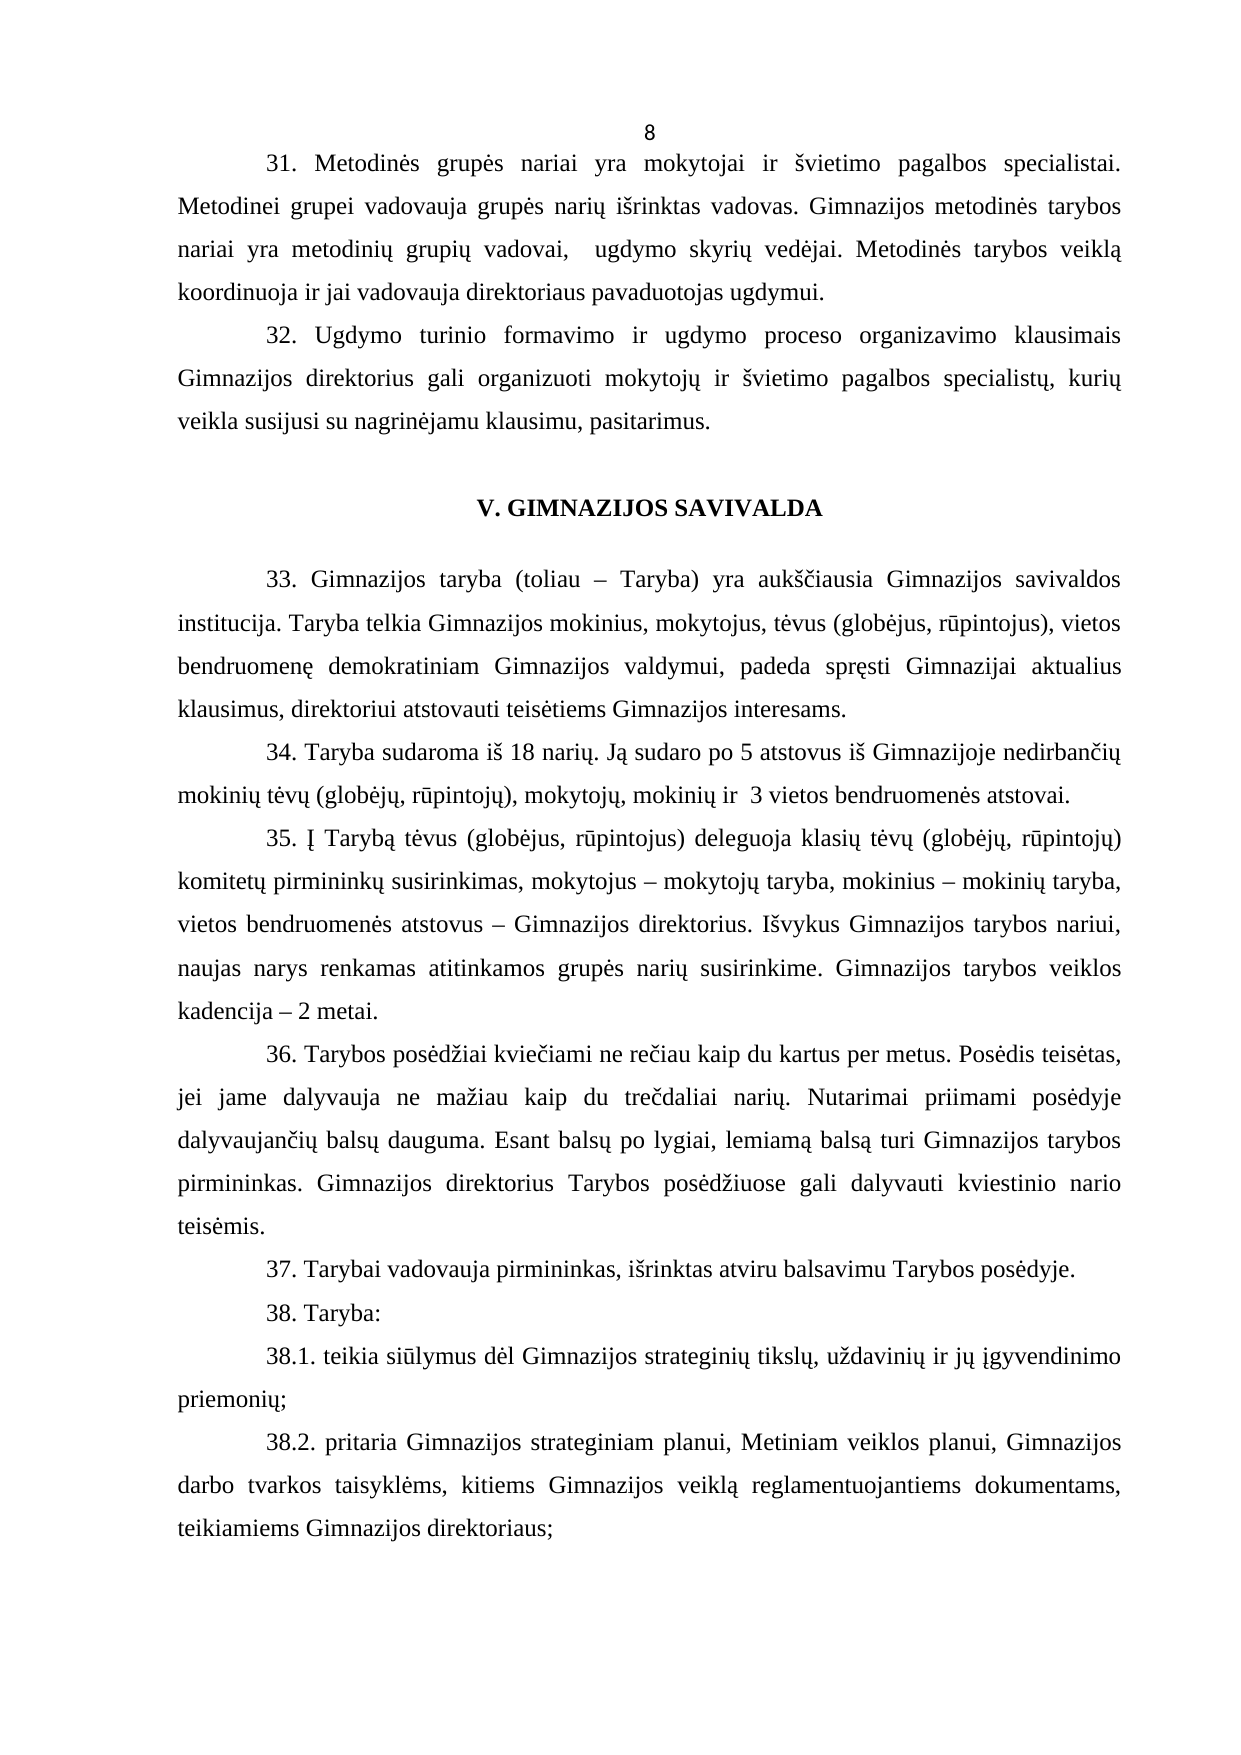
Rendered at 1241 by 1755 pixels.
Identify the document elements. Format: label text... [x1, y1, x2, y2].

text 38.1. teikia siūlymus dėl Gimnazijos strateginių tikslų, uždavinių ir jų įgyvendinimo priemonių; [177, 1341, 1122, 1413]
text V. GIMNAZIJOS SAVIVALDA [177, 493, 1122, 521]
text 37. Tarybai vadovauja pirmininkas, išrinktas atviru balsavimu Tarybos posėdyje. [177, 1254, 1122, 1283]
text 38. Taryba: [177, 1298, 1122, 1326]
text 31. Metodinės grupės nariai yra mokytojai ir švietimo pagalbos specialistai. Metodinei grupei vadovauja grupės narių išrinktas vadovas. Gimnazijos metodinės tarybos nariai yra metodinių grupių vadovai, ugdymo skyrių vedėjai. Metodinės tarybos veiklą koordinuoja ir jai vadovauja direktoriaus pavaduotojas ugdymui. [177, 148, 1122, 306]
text 35. Į Tarybą tėvus (globėjus, rūpintojus) deleguoja klasių tėvų (globėjų, rūpintojų) komitetų pirmininkų susirinkimas, mokytojus – mokytojų taryba, mokinius – mokinių taryba, vietos bendruomenės atstovus – Gimnazijos direktorius. Išvykus Gimnazijos tarybos nariui, naujas narys renkamas atitinkamos grupės narių susirinkime. Gimnazijos tarybos veiklos kadencija – 2 metai. [177, 823, 1122, 1024]
text 34. Taryba sudaroma iš 18 narių. Ją sudaro po 5 atstovus iš Gimnazijoje nedirbančių mokinių tėvų (globėjų, rūpintojų), mokytojų, mokinių ir 3 vietos bendruomenės atstovai. [177, 737, 1122, 809]
text 36. Tarybos posėdžiai kviečiami ne rečiau kaip du kartus per metus. Posėdis teisėtas, jei jame dalyvauja ne mažiau kaip du trečdaliai narių. Nutarimai priimami posėdyje dalyvaujančių balsų dauguma. Esant balsų po lygiai, lemiamą balsą turi Gimnazijos tarybos pirmininkas. Gimnazijos direktorius Tarybos posėdžiuose gali dalyvauti kviestinio nario teisėmis. [177, 1039, 1122, 1240]
text 38.2. pritaria Gimnazijos strateginiam planui, Metiniam veiklos planui, Gimnazijos darbo tvarkos taisyklėms, kitiems Gimnazijos veiklą reglamentuojantiems dokumentams, teikiamiems Gimnazijos direktoriaus; [177, 1427, 1122, 1542]
text 33. Gimnazijos taryba (toliau – Taryba) yra aukščiausia Gimnazijos savivaldos institucija. Taryba telkia Gimnazijos mokinius, mokytojus, tėvus (globėjus, rūpintojus), vietos bendruomenę demokratiniam Gimnazijos valdymui, padeda spręsti Gimnazijai aktualius klausimus, direktoriui atstovauti teisėtiems Gimnazijos interesams. [177, 564, 1122, 723]
text 32. Ugdymo turinio formavimo ir ugdymo proceso organizavimo klausimais Gimnazijos direktorius gali organizuoti mokytojų ir švietimo pagalbos specialistų, kurių veikla susijusi su nagrinėjamu klausimu, pasitarimus. [177, 320, 1122, 435]
